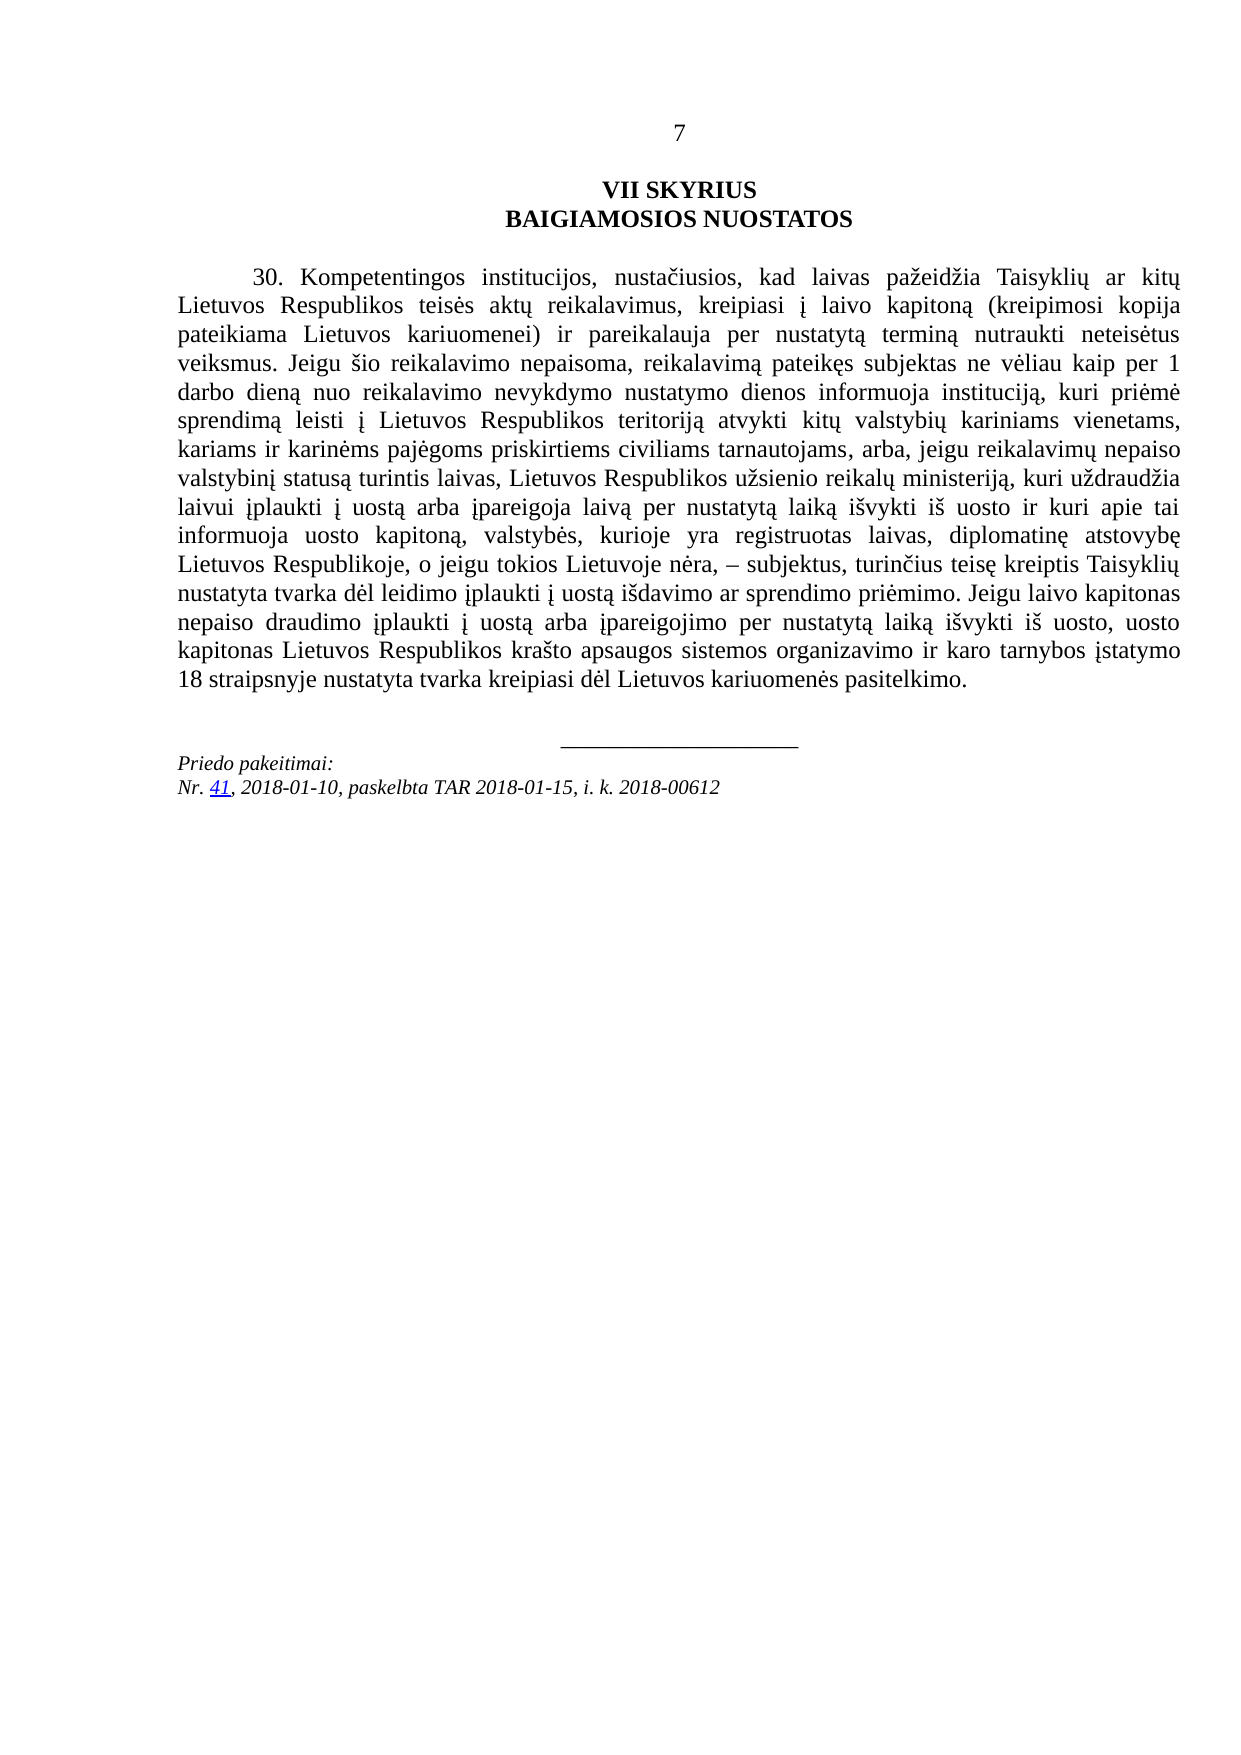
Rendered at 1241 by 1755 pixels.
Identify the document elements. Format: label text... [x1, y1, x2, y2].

text Nr. 41, 2018-01-10, paskelbta TAR 2018-01-15, i. k. 2018-00612 [177, 775, 1181, 799]
text 30. Kompetentingos institucijos, nustačiusios, kad laivas pažeidžia Taisyklių ar kitų Lietuvos Respublikos teisės aktų reikalavimus, kreipiasi į laivo kapitoną (kreipimosi kopija pateikiama Lietuvos kariuomenei) ir pareikalauja per nustatytą terminą nutraukti neteisėtus veiksmus. Jeigu šio reikalavimo nepaisoma, reikalavimą pateikęs subjektas ne vėliau kaip per 1 darbo dieną nuo reikalavimo nevykdymo nustatymo dienos informuoja instituciją, kuri priėmė sprendimą leisti į Lietuvos Respublikos teritoriją atvykti kitų valstybių kariniams vienetams, kariams ir karinėms pajėgoms priskirtiems civiliams tarnautojams, arba, jeigu reikalavimų nepaiso valstybinį statusą turintis laivas, Lietuvos Respublikos užsienio reikalų ministeriją, kuri uždraudžia laivui įplaukti į uostą arba įpareigoja laivą per nustatytą laiką išvykti iš uosto ir kuri apie tai informuoja uosto kapitoną, valstybės, kurioje yra registruotas laivas, diplomatinę atstovybę Lietuvos Respublikoje, o jeigu tokios Lietuvoje nėra, – subjektus, turinčius teisę kreiptis Taisyklių nustatyta tvarka dėl leidimo įplaukti į uostą išdavimo ar sprendimo priėmimo. Jeigu laivo kapitonas nepaiso draudimo įplaukti į uostą arba įpareigojimo per nustatytą laiką išvykti iš uosto, uosto kapitonas Lietuvos Respublikos krašto apsaugos sistemos organizavimo ir karo tarnybos įstatymo 18 straipsnyje nustatyta tvarka kreipiasi dėl Lietuvos kariuomenės pasitelkimo. [177, 262, 1181, 693]
text VII SKYRIUS [177, 176, 1181, 204]
text ___________________ [177, 722, 1181, 751]
text BAIGIAMOSIOS NUOSTATOS [177, 204, 1181, 233]
text Priedo pakeitimai: [177, 751, 1181, 775]
